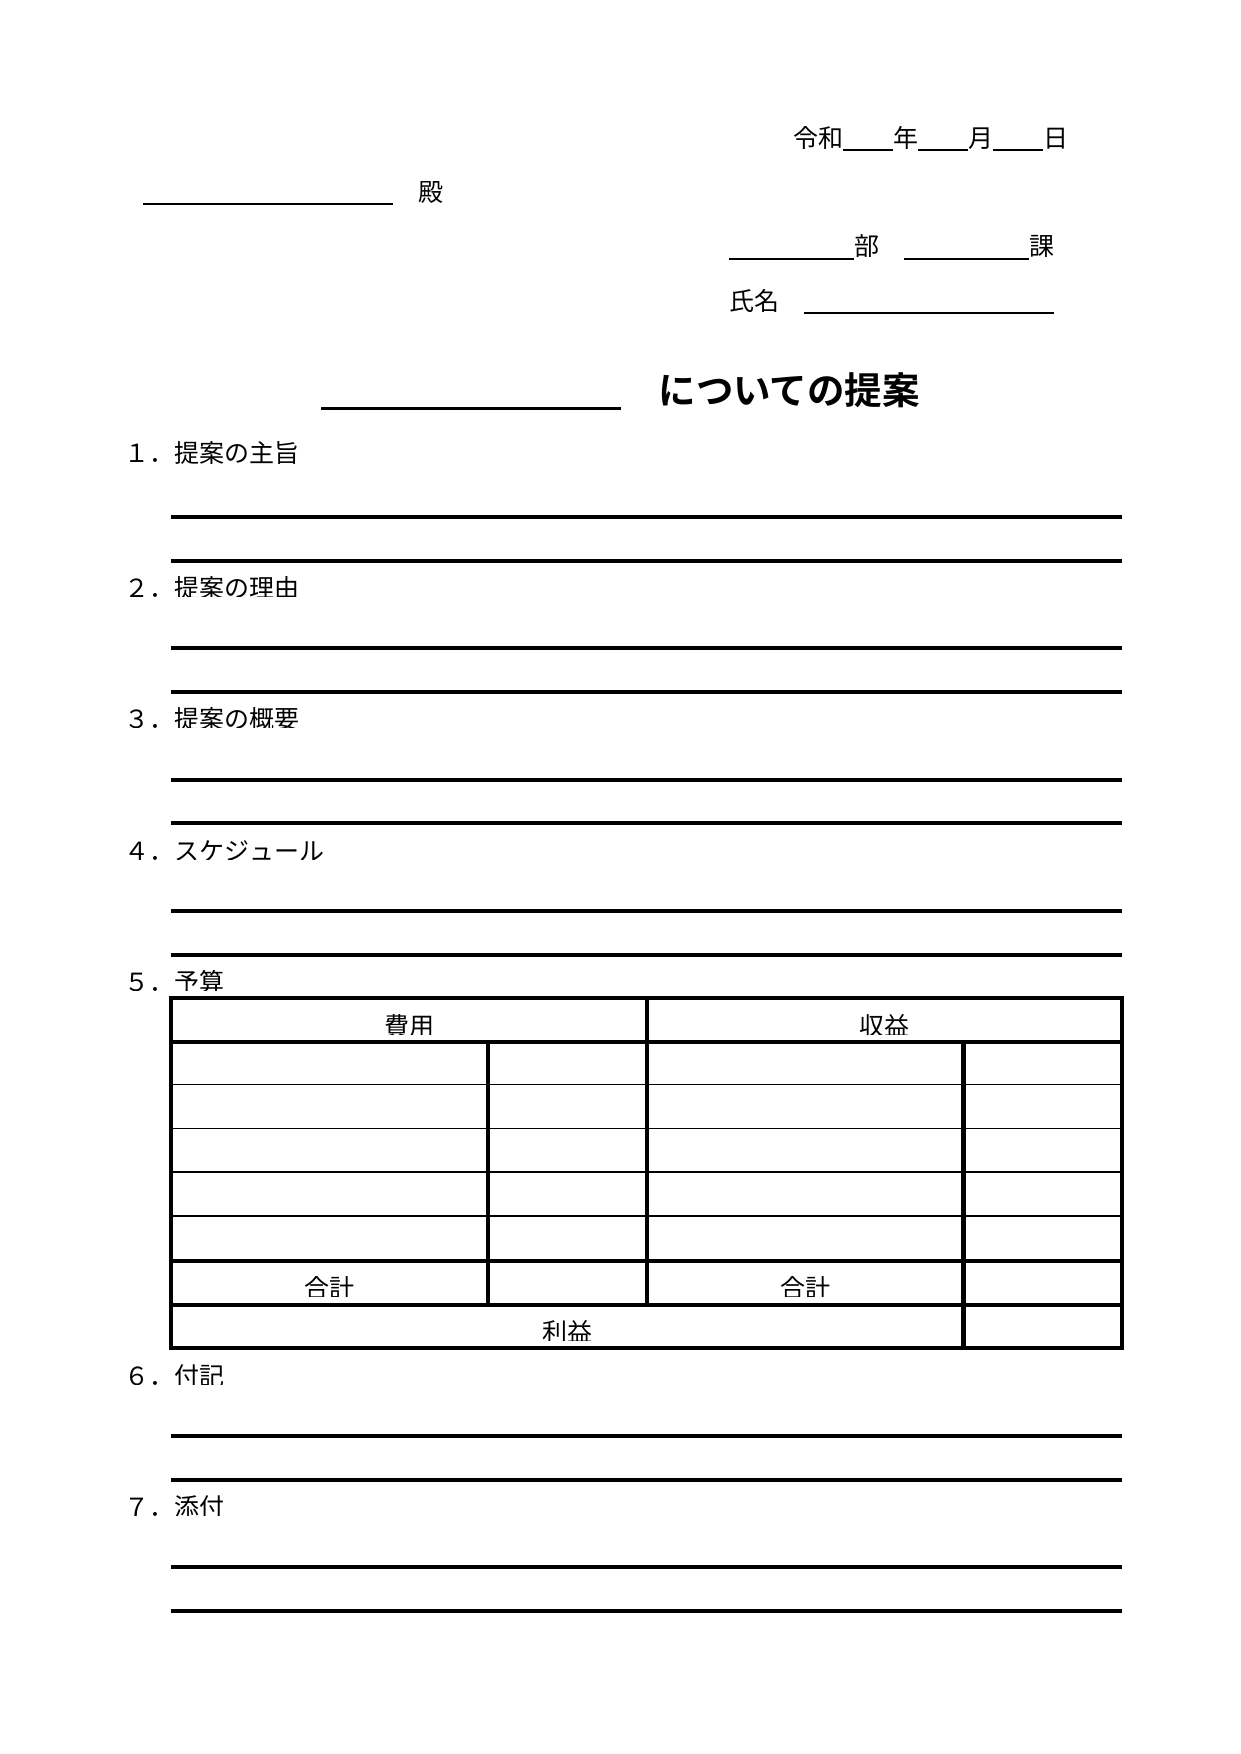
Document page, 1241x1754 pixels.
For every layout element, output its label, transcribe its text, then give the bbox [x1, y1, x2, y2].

table_cell [649, 1044, 961, 1084]
table_cell [118, 1565, 171, 1609]
table_cell 合計 [649, 1263, 961, 1302]
table_cell [490, 1129, 645, 1171]
table_cell [118, 1259, 169, 1302]
table_cell [118, 734, 171, 777]
table_cell [171, 1390, 1122, 1434]
table_cell [118, 865, 171, 909]
table_cell 収益 [649, 1000, 1120, 1040]
table_cell [966, 1044, 1120, 1084]
table_cell [171, 1438, 1122, 1477]
text 殿 [118, 172, 1122, 209]
table_cell ４．スケジュール [118, 821, 1122, 865]
title についての提案 [118, 361, 1122, 415]
table_cell [649, 1217, 961, 1259]
table_cell [171, 603, 1122, 646]
table_cell [490, 1044, 645, 1084]
table_cell [118, 1215, 169, 1259]
text 部 課 [129, 227, 1111, 263]
table_cell ６．付記 [118, 1346, 1122, 1390]
table_cell [171, 471, 1122, 515]
table_cell [966, 1085, 1120, 1127]
table_cell [118, 515, 171, 559]
table_cell [966, 1129, 1120, 1171]
table_cell [171, 1569, 1122, 1609]
table_cell ７．添付 [118, 1478, 1122, 1521]
table_cell [966, 1307, 1120, 1346]
table_cell [173, 1217, 486, 1259]
table_cell [966, 1263, 1120, 1302]
table_cell [118, 471, 171, 515]
table_cell [118, 603, 171, 646]
table_cell [649, 1129, 961, 1171]
text 氏名 [129, 281, 1111, 317]
table_cell [118, 1303, 169, 1346]
table_cell ５．予算 [118, 953, 1122, 996]
table_cell [649, 1085, 961, 1127]
table_cell [118, 909, 171, 952]
table_cell [118, 1521, 171, 1565]
table_cell 利益 [173, 1307, 961, 1346]
table_cell [490, 1173, 645, 1215]
table_cell [118, 996, 169, 1040]
table_cell ３．提案の概要 [118, 690, 1122, 734]
table_cell [118, 1434, 171, 1477]
table_cell [966, 1217, 1120, 1259]
table_cell [171, 865, 1122, 909]
table_cell [118, 778, 171, 821]
table_cell [173, 1044, 486, 1084]
table_cell [173, 1129, 486, 1171]
table_cell [171, 650, 1122, 690]
table_cell [490, 1263, 645, 1302]
table_cell [173, 1085, 486, 1127]
table_cell ２．提案の理由 [118, 559, 1122, 602]
table_cell [649, 1173, 961, 1215]
text 令和 年 月 日 [118, 118, 1122, 154]
table_header １．提案の主旨 [118, 428, 1122, 471]
table_cell [118, 1171, 169, 1215]
table_cell [173, 1173, 486, 1215]
table_cell [490, 1217, 645, 1259]
table_cell [118, 1128, 169, 1171]
table_cell [118, 1084, 169, 1127]
table_cell [171, 913, 1122, 952]
table_cell [490, 1085, 645, 1127]
table_cell [171, 734, 1122, 777]
table_cell [118, 646, 171, 690]
table_cell [171, 1521, 1122, 1565]
table_cell [966, 1173, 1120, 1215]
table_cell [118, 1390, 171, 1434]
table_cell [171, 782, 1122, 821]
table_cell [171, 519, 1122, 559]
table_cell [118, 1040, 169, 1084]
table_cell 費用 [173, 1000, 645, 1040]
table_cell 合計 [173, 1263, 486, 1302]
